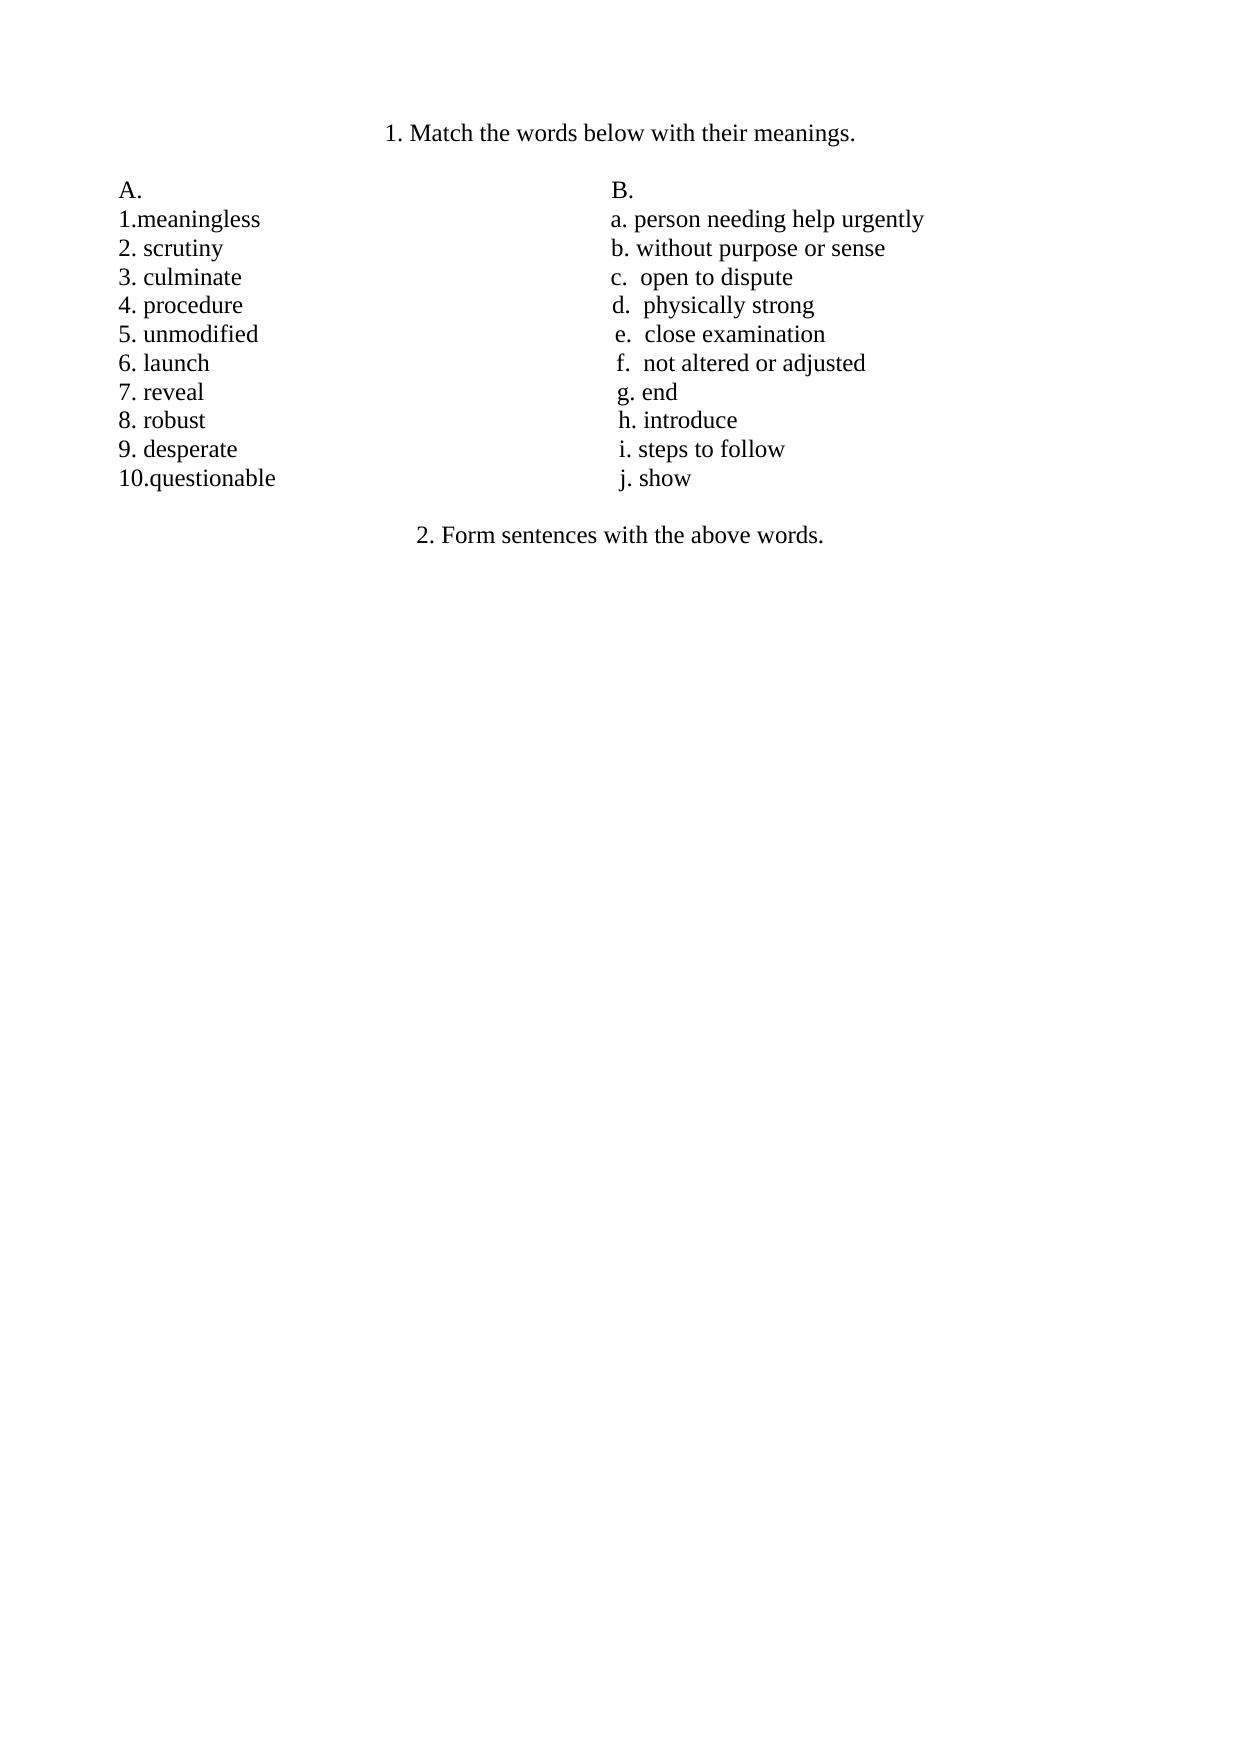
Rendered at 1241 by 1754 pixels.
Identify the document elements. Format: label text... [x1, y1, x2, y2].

text 2. scrutiny b. without purpose or sense [118, 233, 1122, 262]
text 1. Match the words below with their meanings. [118, 118, 1122, 147]
text A. B. [118, 176, 1122, 204]
text 10.questionable j. show [118, 463, 1122, 492]
text 5. unmodified e. close examination [118, 319, 1122, 348]
text 1.meaningless a. person needing help urgently [118, 204, 1122, 233]
text 3. culminate c. open to dispute [118, 262, 1122, 291]
text 8. robust h. introduce [118, 406, 1122, 434]
text 9. desperate i. steps to follow [118, 434, 1122, 463]
text 2. Form sentences with the above words. [118, 521, 1122, 549]
text 6. launch f. not altered or adjusted [118, 348, 1122, 377]
text 7. reveal g. end [118, 377, 1122, 406]
text 4. procedure d. physically strong [118, 291, 1122, 319]
